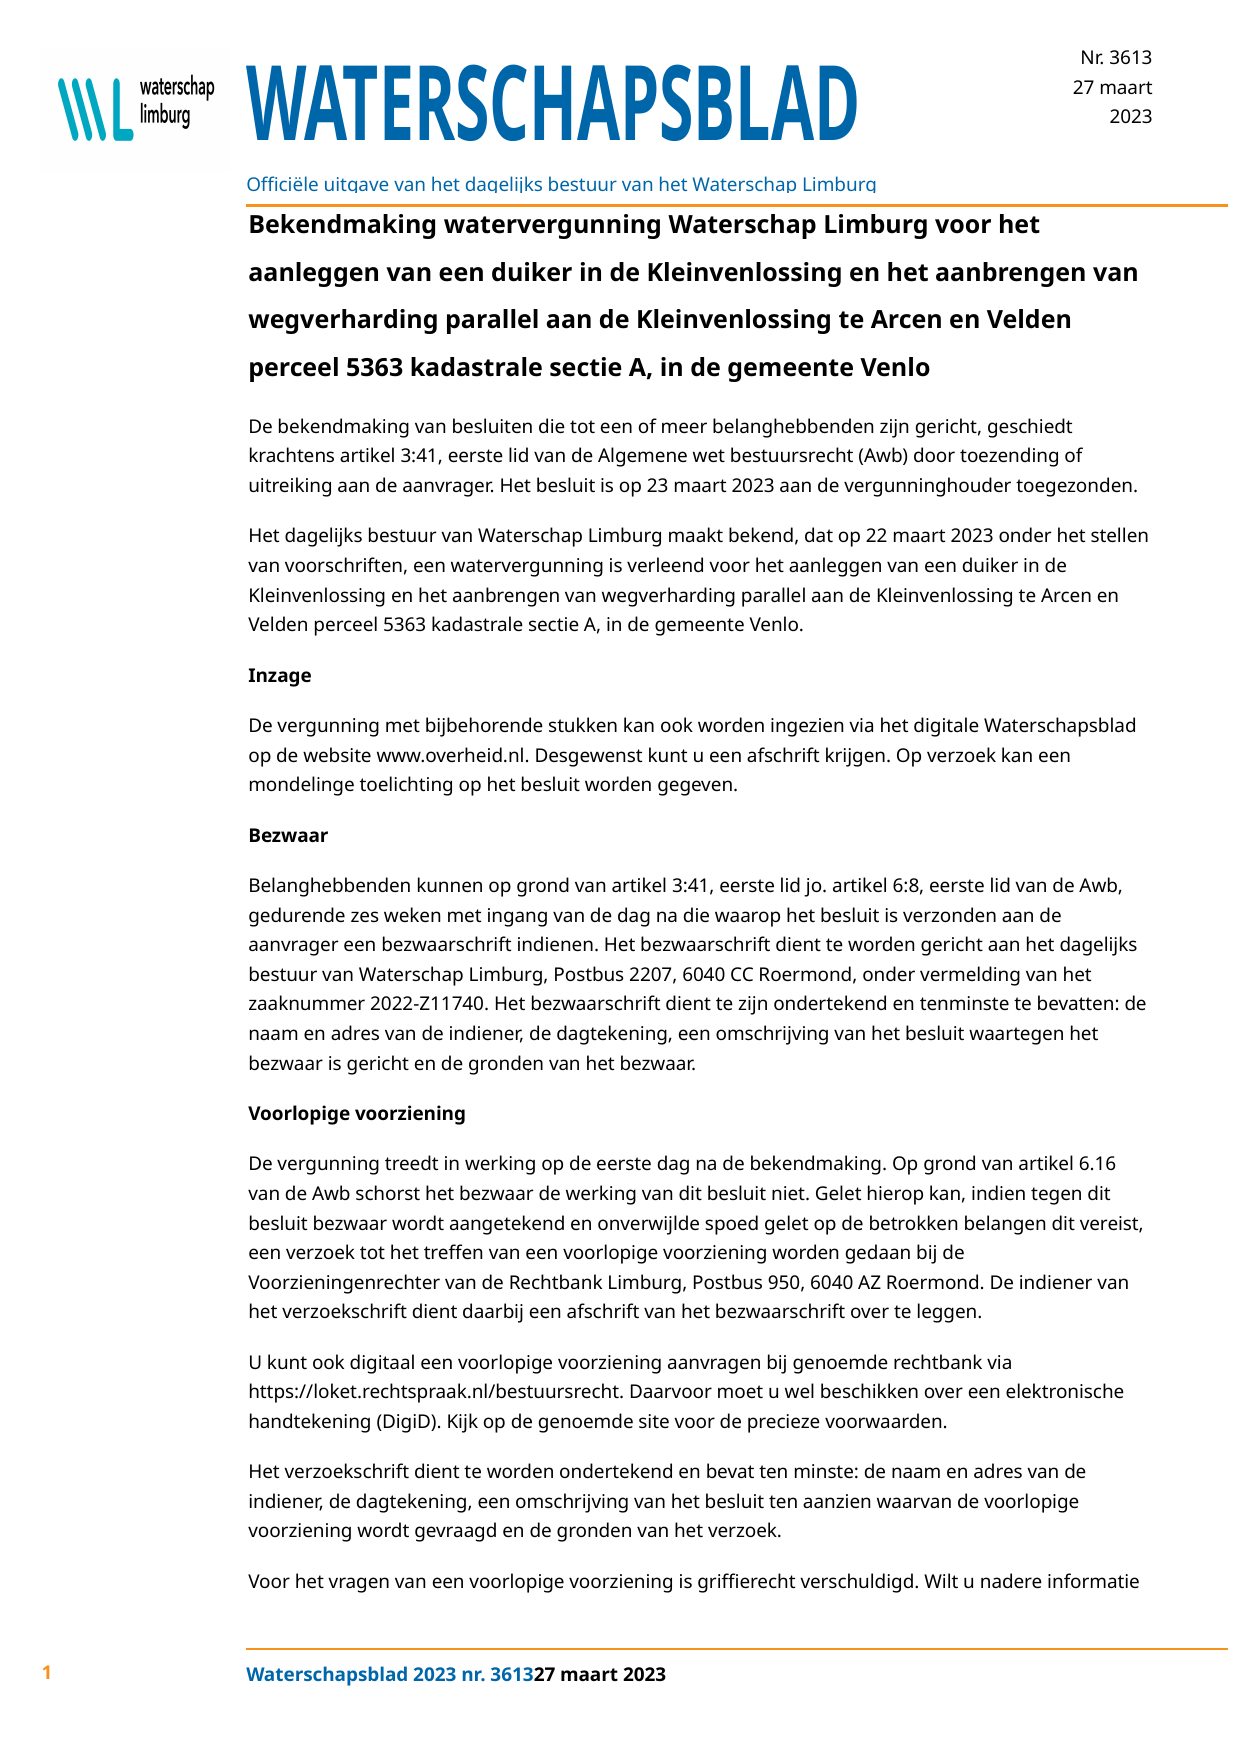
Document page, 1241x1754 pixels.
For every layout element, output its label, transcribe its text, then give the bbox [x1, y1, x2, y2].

text Het verzoekschrift dient te worden ondertekend en bevat ten minste: de naam en adres van de indiener, de dagtekening, een omschrijving van het besluit ten aanzien waarvan de voorlopige voorziening wordt gevraagd en de gronden van het verzoek. [248, 1458, 1152, 1543]
text Het dagelijks bestuur van Waterschap Limburg maakt bekend, dat op 22 maart 2023 onder het stellen van voorschriften, een watervergunning is verleend voor het aanleggen van een duiker in de Kleinvenlossing en het aanbrengen van wegverharding parallel aan de Kleinvenlossing te Arcen en Velden perceel 5363 kadastrale sectie A, in de gemeente Venlo. [248, 523, 1152, 637]
text U kunt ook digitaal een voorlopige voorziening aanvragen bij genoemde rechtbank via https://loket.rechtspraak.nl/bestuursrecht. Daarvoor moet u wel beschikken over een elektronische handtekening (DigiD). Kijk op de genoemde site voor de precieze voorwaarden. [248, 1349, 1152, 1434]
text De vergunning treedt in werking op de eerste dag na de bekendmaking. Op grond van artikel 6.16 van de Awb schorst het bezwaar de werking van dit besluit niet. Gelet hierop kan, indien tegen dit besluit bezwaar wordt aangetekend en onverwijlde spoed gelet op de betrokken belangen dit vereist, een verzoek tot het treffen van een voorlopige voorziening worden gedaan bij de Voorzieningenrechter van de Rechtbank Limburg, Postbus 950, 6040 AZ Roermond. De indiener van het verzoekschrift dient daarbij een afschrift van het bezwaarschrift over te leggen. [248, 1151, 1152, 1324]
text Voorlopige voorziening [248, 1100, 1152, 1126]
text Bekendmaking watervergunning Waterschap Limburg voor het aanleggen van een duiker in de Kleinvenlossing en het aanbrengen van wegverharding parallel aan de Kleinvenlossing te Arcen en Velden perceel 5363 kadastrale sectie A, in de gemeente Venlo [248, 207, 1152, 384]
text Voor het vragen van een voorlopige voorziening is griffierecht verschuldigd. Wilt u nadere informatie [248, 1568, 1152, 1594]
text Bezwaar [248, 822, 1152, 848]
picture [41, 47, 231, 172]
text De vergunning met bijbehorende stukken kan ook worden ingezien via het digitale Waterschapsblad op de website www.overheid.nl. Desgewenst kunt u een afschrift krijgen. Op verzoek kan een mondelinge toelichting op het besluit worden gegeven. [248, 712, 1152, 797]
text Inzage [248, 662, 1152, 688]
text De bekendmaking van besluiten die tot een of meer belanghebbenden zijn gericht, geschiedt krachtens artikel 3:41, eerste lid van de Algemene wet bestuursrecht (Awb) door toezending of uitreiking aan de aanvrager. Het besluit is op 23 maart 2023 aan de vergunninghouder toegezonden. [248, 413, 1152, 498]
text Belanghebbenden kunnen op grond van artikel 3:41, eerste lid jo. artikel 6:8, eerste lid van de Awb, gedurende zes weken met ingang van de dag na die waarop het besluit is verzonden aan de aanvrager een bezwaarschrift indienen. Het bezwaarschrift dient te worden gericht aan het dagelijks bestuur van Waterschap Limburg, Postbus 2207, 6040 CC Roermond, onder vermelding van het zaaknummer 2022-Z11740. Het bezwaarschrift dient te zijn ondertekend en tenminste te bevatten: de naam en adres van de indiener, de dagtekening, een omschrijving van het besluit waartegen het bezwaar is gericht en de gronden van het bezwaar. [248, 872, 1152, 1076]
